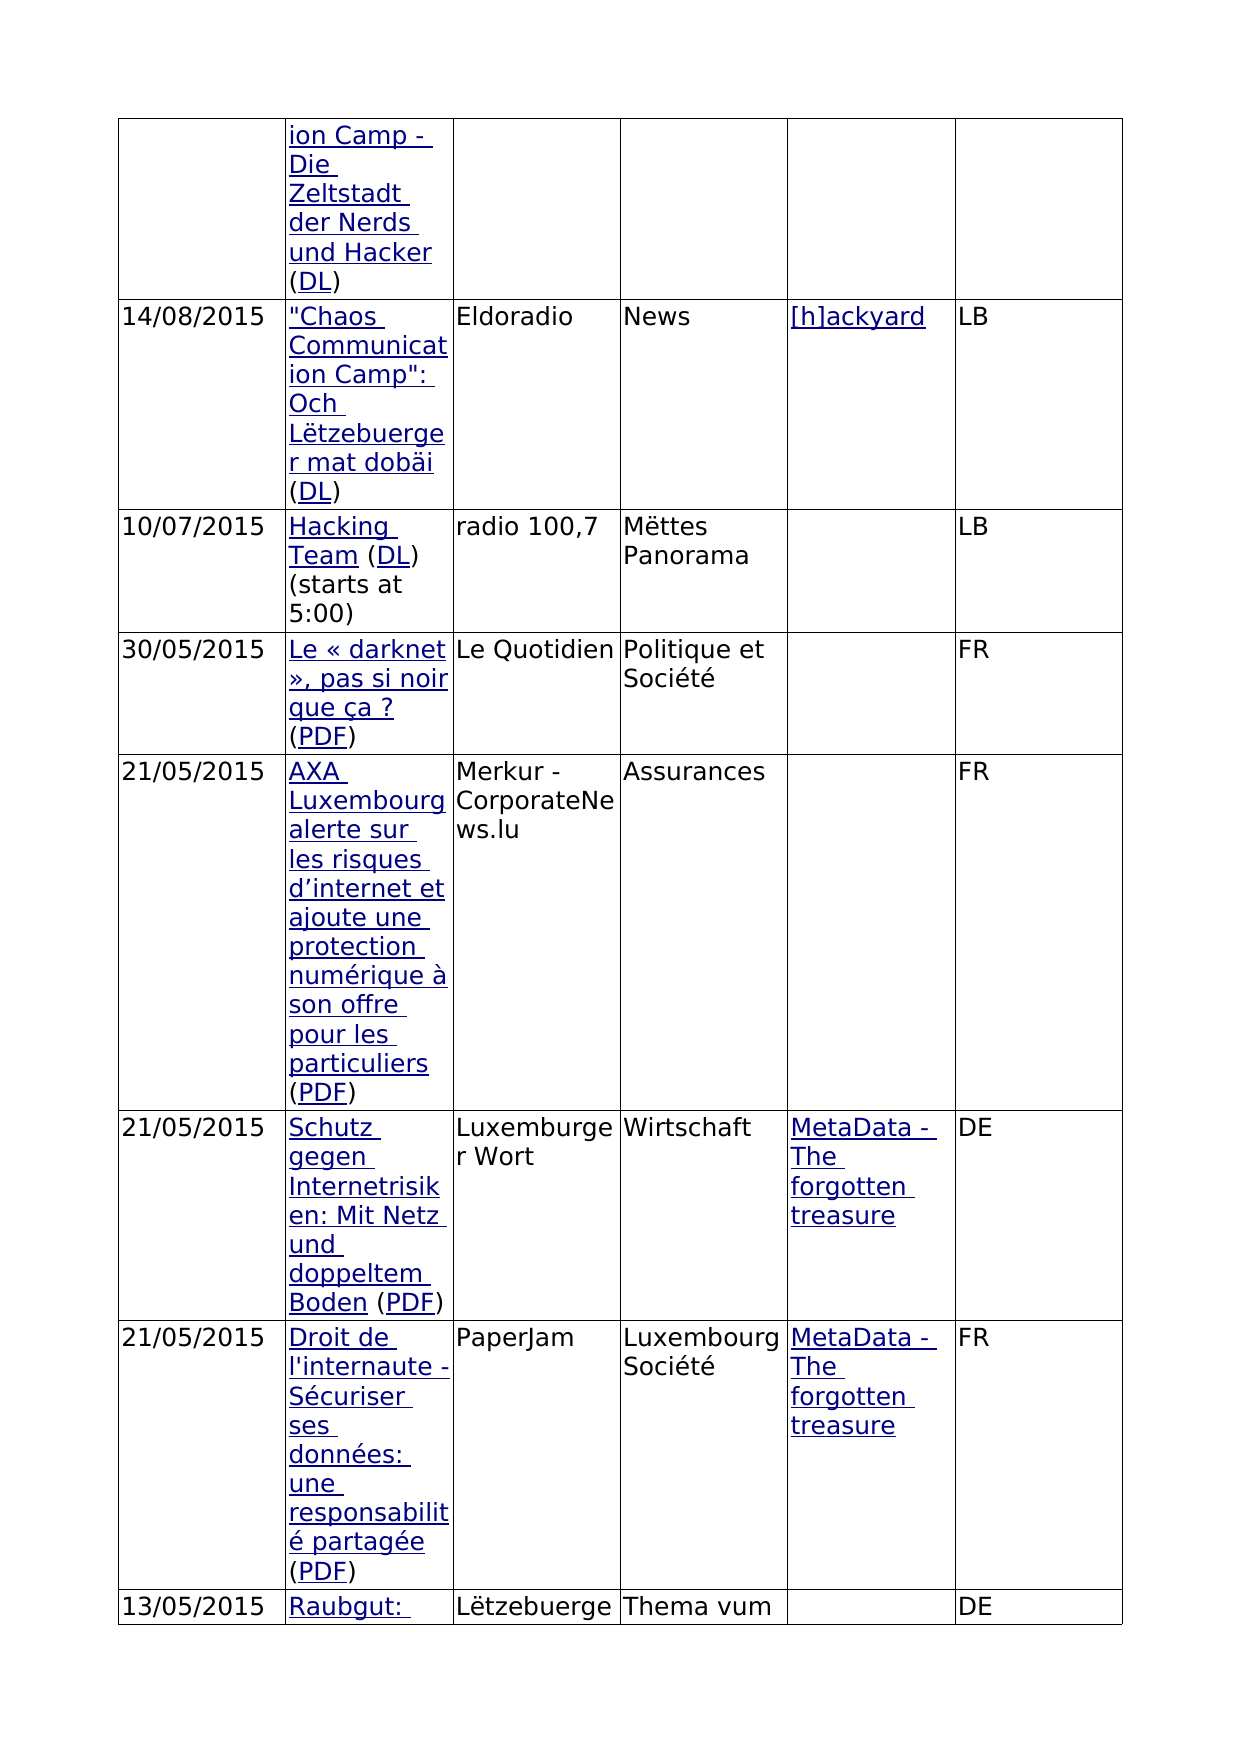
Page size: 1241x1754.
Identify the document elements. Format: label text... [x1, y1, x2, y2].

table_cell [h]ackyard [788, 300, 955, 509]
table_cell MetaData - The forgotten treasure [788, 1321, 955, 1589]
table_cell Luxembourg Société [621, 1321, 787, 1589]
table_cell 21/05/2015 [119, 755, 285, 1110]
table_cell 10/07/2015 [119, 510, 285, 632]
table_cell Droit de l'internaute - Sécuriser ses données: une responsabilité partagée (PDF) [286, 1321, 453, 1589]
table_cell Assurances [621, 755, 787, 1110]
table_cell News [621, 300, 787, 509]
table_cell radio 100,7 [454, 510, 620, 632]
table_cell MetaData - The forgotten treasure [788, 1111, 955, 1320]
table_cell Schutz gegen Internetrisiken: Mit Netz und doppeltem Boden (PDF) [286, 1111, 453, 1320]
table_cell Raubgut: [286, 1590, 453, 1624]
table_cell ion Camp - Die Zeltstadt der Nerds und Hacker (DL) [286, 119, 453, 299]
table_cell [956, 119, 1122, 299]
table_cell Merkur - CorporateNews.lu [454, 755, 620, 1110]
table_cell 14/08/2015 [119, 300, 285, 509]
table_cell [788, 119, 955, 299]
table_cell DE [956, 1590, 1122, 1624]
table_cell FR [956, 755, 1122, 1110]
table_cell Wirtschaft [621, 1111, 787, 1320]
table_cell Luxemburger Wort [454, 1111, 620, 1320]
table_cell Lëtzebuerge [454, 1590, 620, 1624]
table_cell [788, 633, 955, 754]
table_cell 21/05/2015 [119, 1111, 285, 1320]
table_cell 13/05/2015 [119, 1590, 285, 1624]
table_cell LB [956, 510, 1122, 632]
table_cell Eldoradio [454, 300, 620, 509]
table_cell DE [956, 1111, 1122, 1320]
table_cell AXA Luxembourg alerte sur les risques d’internet et ajoute une protection numérique à son offre pour les particuliers (PDF) [286, 755, 453, 1110]
table_cell Thema vum [621, 1590, 787, 1624]
table_cell FR [956, 1321, 1122, 1589]
table_cell PaperJam [454, 1321, 620, 1589]
table_cell 30/05/2015 [119, 633, 285, 754]
table_cell Le Quotidien [454, 633, 620, 754]
table_cell Le « darknet », pas si noir que ça ? (PDF) [286, 633, 453, 754]
table_cell [454, 119, 620, 299]
table_cell LB [956, 300, 1122, 509]
table_cell 21/05/2015 [119, 1321, 285, 1589]
table_cell "Chaos Communication Camp": Och Lëtzebuerger mat dobäi (DL) [286, 300, 453, 509]
table_cell Politique et Société [621, 633, 787, 754]
table_cell Mëttes Panorama [621, 510, 787, 632]
table_cell [788, 755, 955, 1110]
table_cell Hacking Team (DL) (starts at 5:00) [286, 510, 453, 632]
table_cell [788, 1590, 955, 1624]
table_cell [621, 119, 787, 299]
table_cell [788, 510, 955, 632]
table_cell [119, 119, 285, 299]
table_cell FR [956, 633, 1122, 754]
